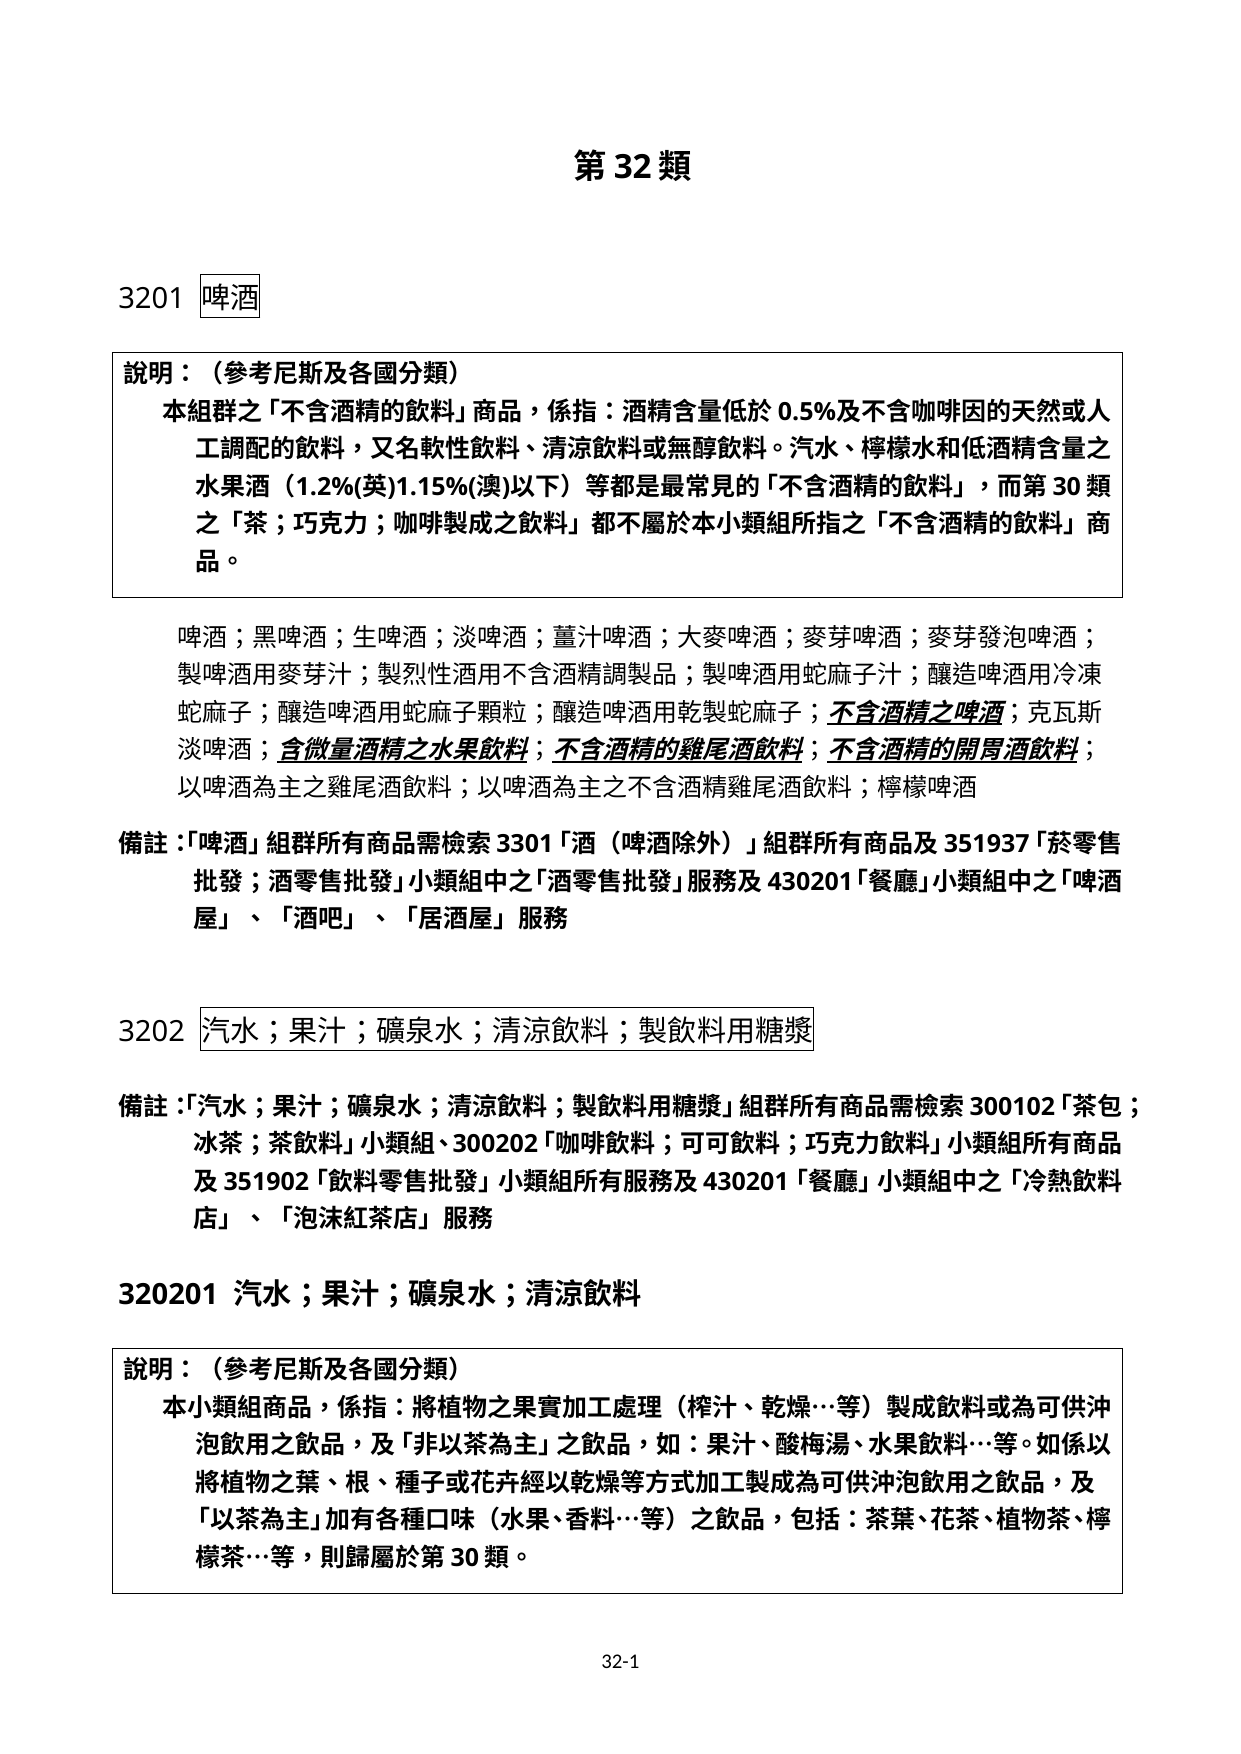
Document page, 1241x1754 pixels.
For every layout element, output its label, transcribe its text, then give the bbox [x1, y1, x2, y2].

text 備註：「啤酒」組群所有商品需檢索3301「酒（啤酒除外）」組群所有商品及351937「菸零售批發；酒零售批發」小類組中之「酒零售批發」服務及430201「餐廳」小類組中之「啤酒屋」、「酒吧」、「居酒屋」服務 [118, 823, 1122, 935]
text 第32類 [143, 127, 1122, 202]
table_header 說明：（參考尼斯及各國分類） 本小類組商品，係指：將植物之果實加工處理（榨汁、乾燥…等）製成飲料或為可供沖泡飲用之飲品，及「非以茶為主」之飲品，如：果汁、酸梅湯、水果飲料…等。如係以將植物之葉、根、種子或花卉經以乾燥等方式加工製成為可供沖泡飲用之飲品，及「以茶為主」加有各種口味（水果、香料…等）之飲品，包括：茶葉、花茶、植物茶、檸檬茶…等，則歸屬於第30類。 [113, 1349, 1122, 1593]
text 3202 汽水；果汁；礦泉水；清涼飲料；製飲料用糖漿 [118, 992, 1122, 1067]
table_header 說明：（參考尼斯及各國分類） 本組群之「不含酒精的飲料」商品，係指：酒精含量低於0.5%及不含咖啡因的天然或人工調配的飲料，又名軟性飲料、清涼飲料或無醇飲料。汽水、檸檬水和低酒精含量之水果酒（1.2%(英)1.15%(澳)以下）等都是最常見的「不含酒精的飲料」，而第30類之「茶；巧克力；咖啡製成之飲料」都不屬於本小類組所指之「不含酒精的飲料」商品。 [113, 353, 1122, 597]
text 啤酒；黑啤酒；生啤酒；淡啤酒；薑汁啤酒；大麥啤酒；麥芽啤酒；麥芽發泡啤酒；製啤酒用麥芽汁；製烈性酒用不含酒精調製品；製啤酒用蛇麻子汁；釀造啤酒用冷凍蛇麻子；釀造啤酒用蛇麻子顆粒；釀造啤酒用乾製蛇麻子；不含酒精之啤酒；克瓦斯淡啤酒；含微量酒精之水果飲料；不含酒精的雞尾酒飲料；不含酒精的開胃酒飲料；以啤酒為主之雞尾酒飲料；以啤酒為主之不含酒精雞尾酒飲料；檸檬啤酒 [177, 617, 1122, 804]
text 備註：「汽水；果汁；礦泉水；清涼飲料；製飲料用糖漿」組群所有商品需檢索300102「茶包；冰茶；茶飲料」小類組、300202「咖啡飲料；可可飲料；巧克力飲料」小類組所有商品及351902「飲料零售批發」小類組所有服務及430201「餐廳」小類組中之「冷熱飲料店」、「泡沫紅茶店」服務 [118, 1085, 1122, 1235]
text 320201 汽水；果汁；礦泉水；清涼飲料 [118, 1254, 1122, 1329]
text 3201 啤酒 [118, 258, 1122, 333]
